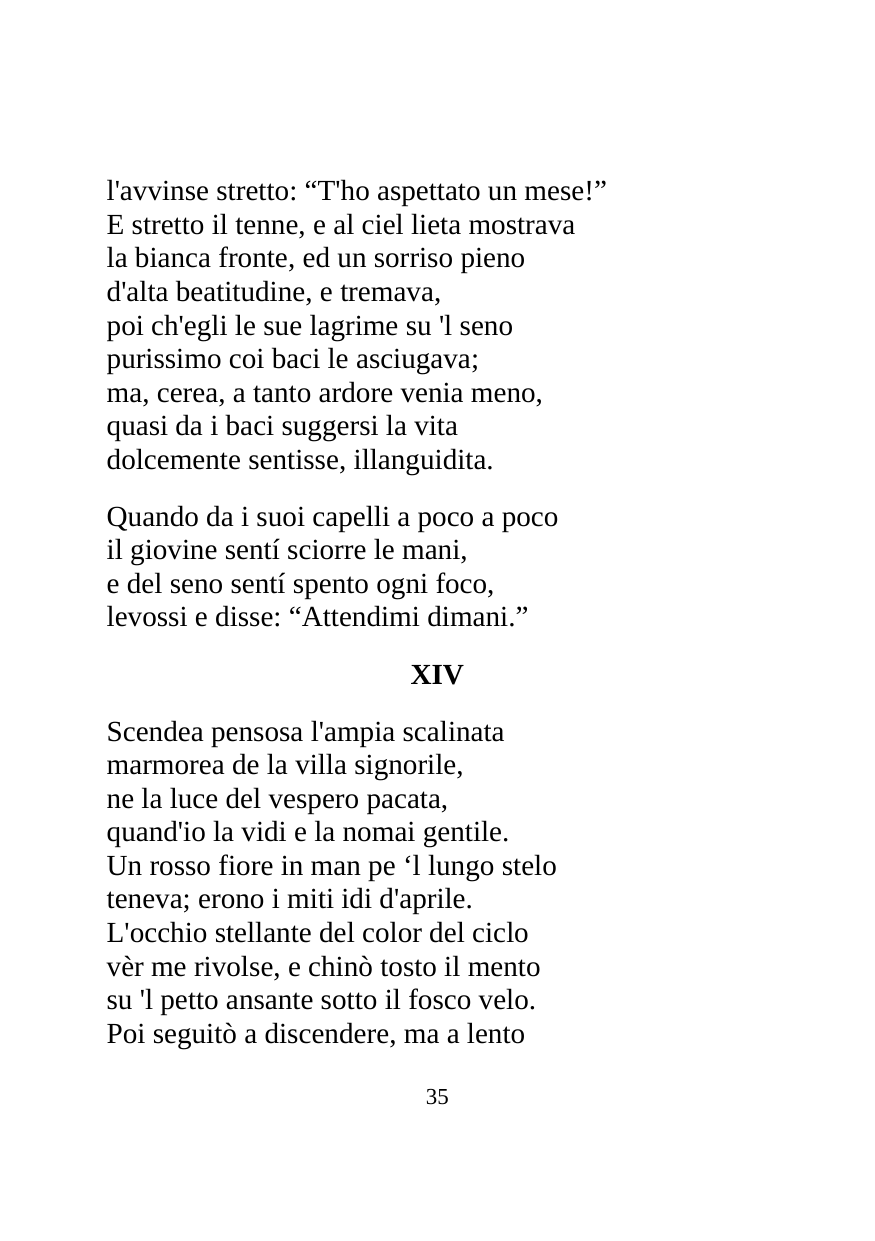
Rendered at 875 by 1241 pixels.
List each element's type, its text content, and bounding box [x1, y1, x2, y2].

text Un rosso fiore in man pe ‘l lungo stelo [106, 848, 768, 882]
text quasi da i baci suggersi la vita [106, 408, 768, 442]
text vèr me rivolse, e chinò tosto il mento [106, 949, 768, 982]
text quand'io la vidi e la nomai gentile. [106, 814, 768, 848]
text E stretto il tenne, e al ciel lieta mostrava [106, 207, 768, 241]
text XIV [106, 657, 768, 690]
text dolcemente sentisse, illanguidita. [106, 442, 768, 475]
text marmorea de la villa signorile, [106, 747, 768, 781]
text Scendea pensosa l'ampia scalinata [106, 714, 768, 747]
text purissimo coi baci le asciugava; [106, 341, 768, 375]
text la bianca fronte, ed un sorriso pieno [106, 241, 768, 274]
text levossi e disse: “Attendimi dimani.” [106, 599, 768, 633]
text e del seno sentí spento ogni foco, [106, 566, 768, 599]
text poi ch'egli le sue lagrime su 'l seno [106, 308, 768, 341]
text Poi seguitò a discendere, ma a lento [106, 1016, 768, 1049]
text ma, cerea, a tanto ardore venia meno, [106, 375, 768, 408]
text su 'l petto ansante sotto il fosco velo. [106, 982, 768, 1016]
text L'occhio stellante del color del ciclo [106, 915, 768, 949]
text il giovine sentí sciorre le mani, [106, 532, 768, 566]
text teneva; erono i miti idi d'aprile. [106, 882, 768, 915]
text l'avvinse stretto: “T'ho aspettato un mese!” [106, 173, 768, 207]
text ne la luce del vespero pacata, [106, 781, 768, 814]
text d'alta beatitudine, e tremava, [106, 274, 768, 308]
text Quando da i suoi capelli a poco a poco [106, 499, 768, 532]
